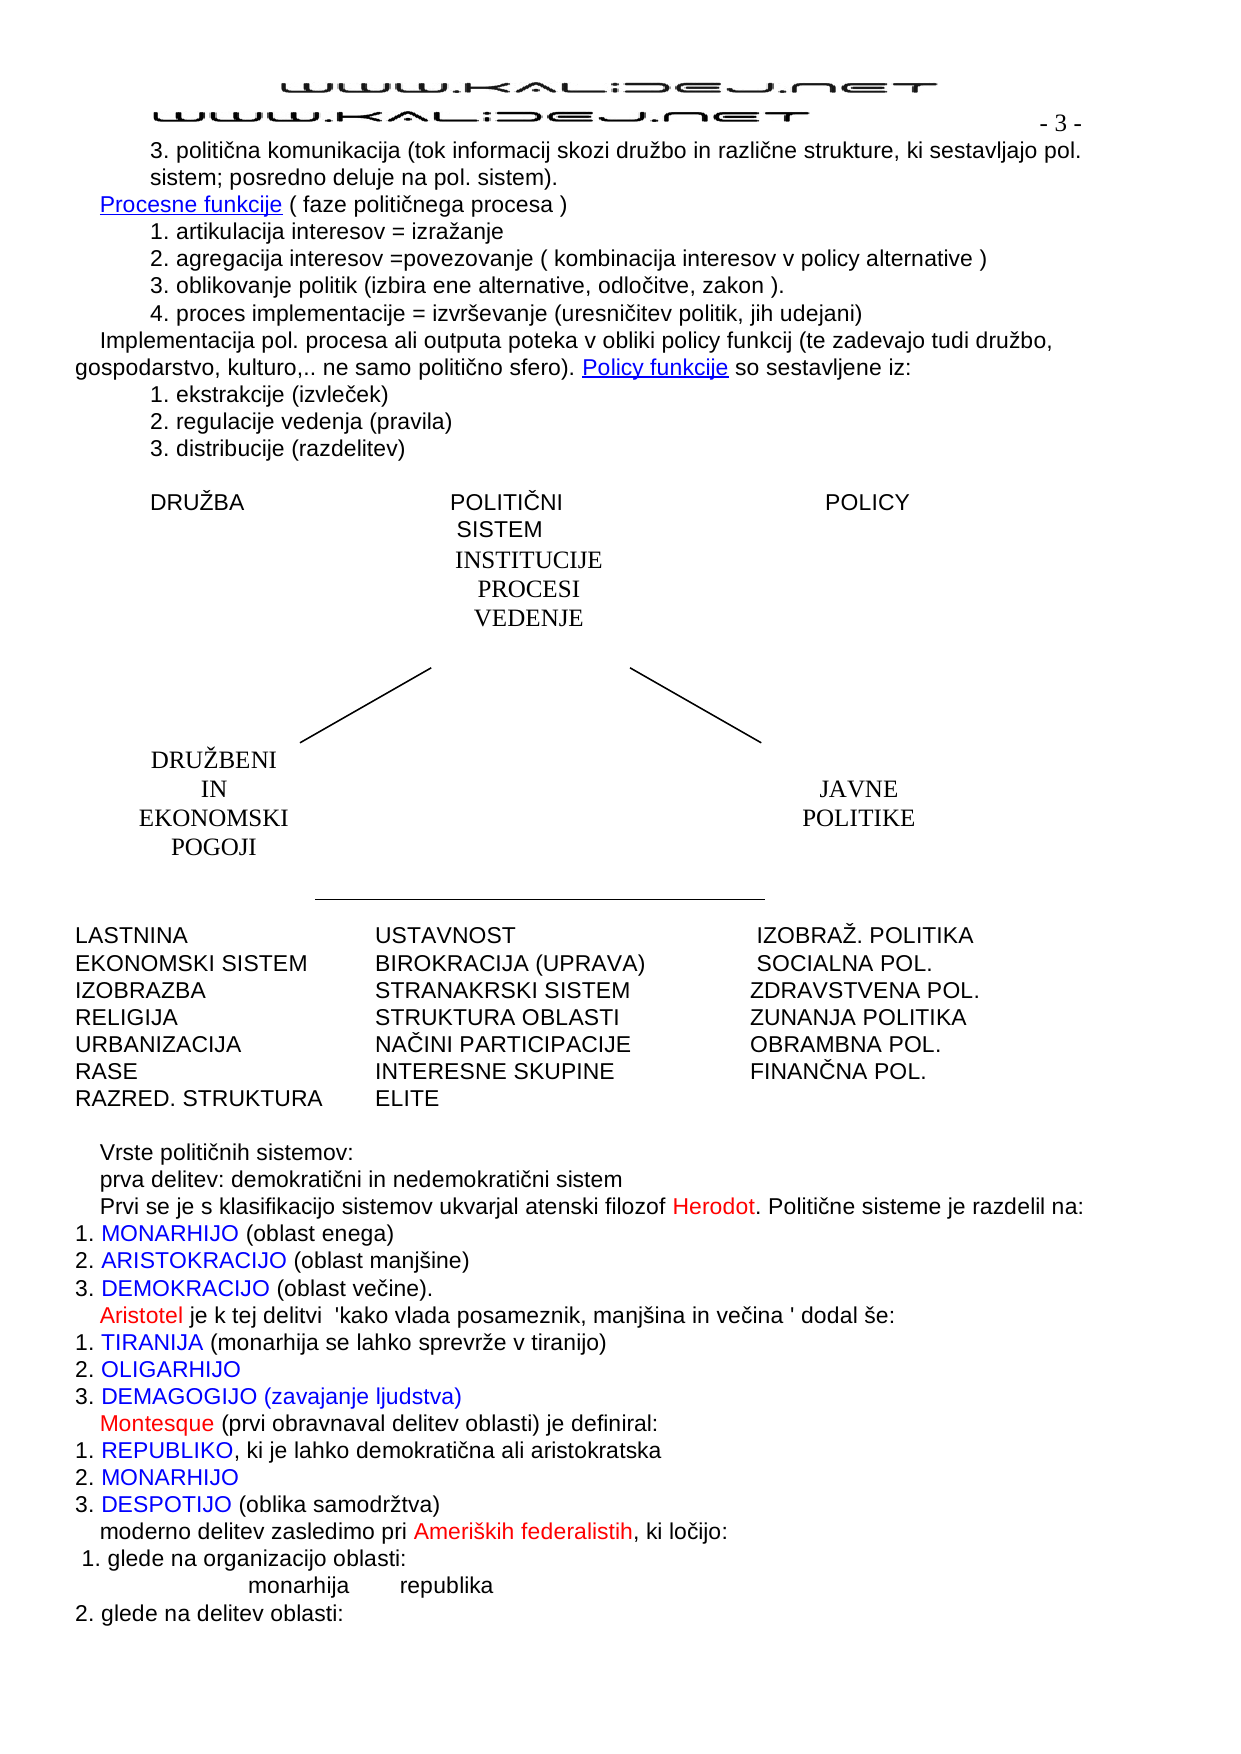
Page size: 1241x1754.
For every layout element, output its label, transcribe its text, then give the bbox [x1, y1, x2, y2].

text RAZRED. STRUKTURA ELITE [75, 1084, 1144, 1111]
text 1. glede na organizacijo oblasti: [75, 1545, 1144, 1572]
text 3. DEMOKRACIJO (oblast večine). [75, 1274, 1144, 1301]
text JAVNE [765, 774, 952, 803]
text 3. oblikovanje politik (izbira ene alternative, odločitve, zakon ). [75, 272, 1144, 299]
text  moderno delitev zasledimo pri Ameriških federalistih, ki ločijo: [75, 1518, 1144, 1545]
text  Implementacija pol. procesa ali outputa poteka v obliki policy funkcij (te zadevajo tudi družbo, gospodarstvo, kulturo,.. ne samo politično sfero). Policy funkcije so sestavljene iz: [75, 326, 1144, 380]
text POGOJI [120, 832, 307, 861]
text RELIGIJA STRUKTURA OBLASTI ZUNANJA POLITIKA [75, 1003, 1144, 1030]
text 2. MONARHIJO [75, 1463, 1144, 1491]
text 1. TIRANIJA (monarhija se lahko sprevrže v tiranijo) [75, 1328, 1144, 1355]
text  Procesne funkcije ( faze političnega procesa ) [75, 191, 1144, 218]
picture [153, 111, 810, 122]
text IN [120, 774, 307, 803]
picture [281, 82, 938, 93]
text 2. glede na delitev oblasti: [75, 1599, 1144, 1626]
text DRUŽBENI [120, 745, 307, 774]
text VEDENJE [435, 603, 622, 632]
text 3. DESPOTIJO (oblika samodržtva) [75, 1491, 1144, 1518]
text RASE INTERESNE SKUPINE FINANČNA POL. [75, 1057, 1144, 1084]
text EKONOMSKI SISTEM BIROKRACIJA (UPRAVA) SOCIALNA POL. [75, 949, 1144, 976]
text PROCESI [435, 574, 622, 603]
text DRUŽBA POLITIČNI POLICY [75, 488, 1144, 516]
text 3. DEMAGOGIJO (zavajanje ljudstva) [75, 1382, 1144, 1409]
text 1. ekstrakcije (izvleček) [75, 380, 1144, 407]
text SISTEM [75, 516, 1144, 543]
text URBANIZACIJA NAČINI PARTICIPACIJE OBRAMBNA POL. [75, 1030, 1144, 1057]
text 2. OLIGARHIJO [75, 1355, 1144, 1382]
text 3. politična komunikacija (tok informacij skozi družbo in različne strukture, ki sestavljajo pol. sistem; posredno deluje na pol. sistem). [150, 136, 1144, 191]
text 1. MONARHIJO (oblast enega) [75, 1220, 1144, 1247]
text LASTNINA USTAVNOST IZOBRAŽ. POLITIKA [75, 922, 1144, 949]
text 1. REPUBLIKO, ki je lahko demokratična ali aristokratska [75, 1436, 1144, 1463]
text 1. artikulacija interesov = izražanje [75, 218, 1144, 245]
text INSTITUCIJE [435, 545, 622, 574]
text  Vrste političnih sistemov: [75, 1138, 1144, 1166]
text  Montesque (prvi obravnaval delitev oblasti) je definiral: [75, 1409, 1144, 1436]
text  Prvi se je s klasifikacijo sistemov ukvarjal atenski filozof Herodot. Politične sisteme je razdelil na: [75, 1193, 1144, 1220]
text EKONOMSKI [120, 803, 307, 832]
text POLITIKE [765, 803, 952, 832]
text 2. regulacije vedenja (pravila) [75, 407, 1144, 434]
text  prva delitev: demokratični in nedemokratični sistem [75, 1166, 1144, 1193]
text  Aristotel je k tej delitvi 'kako vlada posameznik, manjšina in večina ' dodal še: [75, 1301, 1144, 1328]
text IZOBRAZBA STRANAKRSKI SISTEM ZDRAVSTVENA POL. [75, 976, 1144, 1003]
text 3. distribucije (razdelitev) [75, 434, 1144, 461]
text  monarhija  republika [75, 1572, 1144, 1599]
text 4. proces implementacije = izvrševanje (uresničitev politik, jih udejani) [75, 299, 1144, 326]
text 2. ARISTOKRACIJO (oblast manjšine) [75, 1247, 1144, 1274]
text 2. agregacija interesov =povezovanje ( kombinacija interesov v policy alternative ) [75, 245, 1144, 272]
